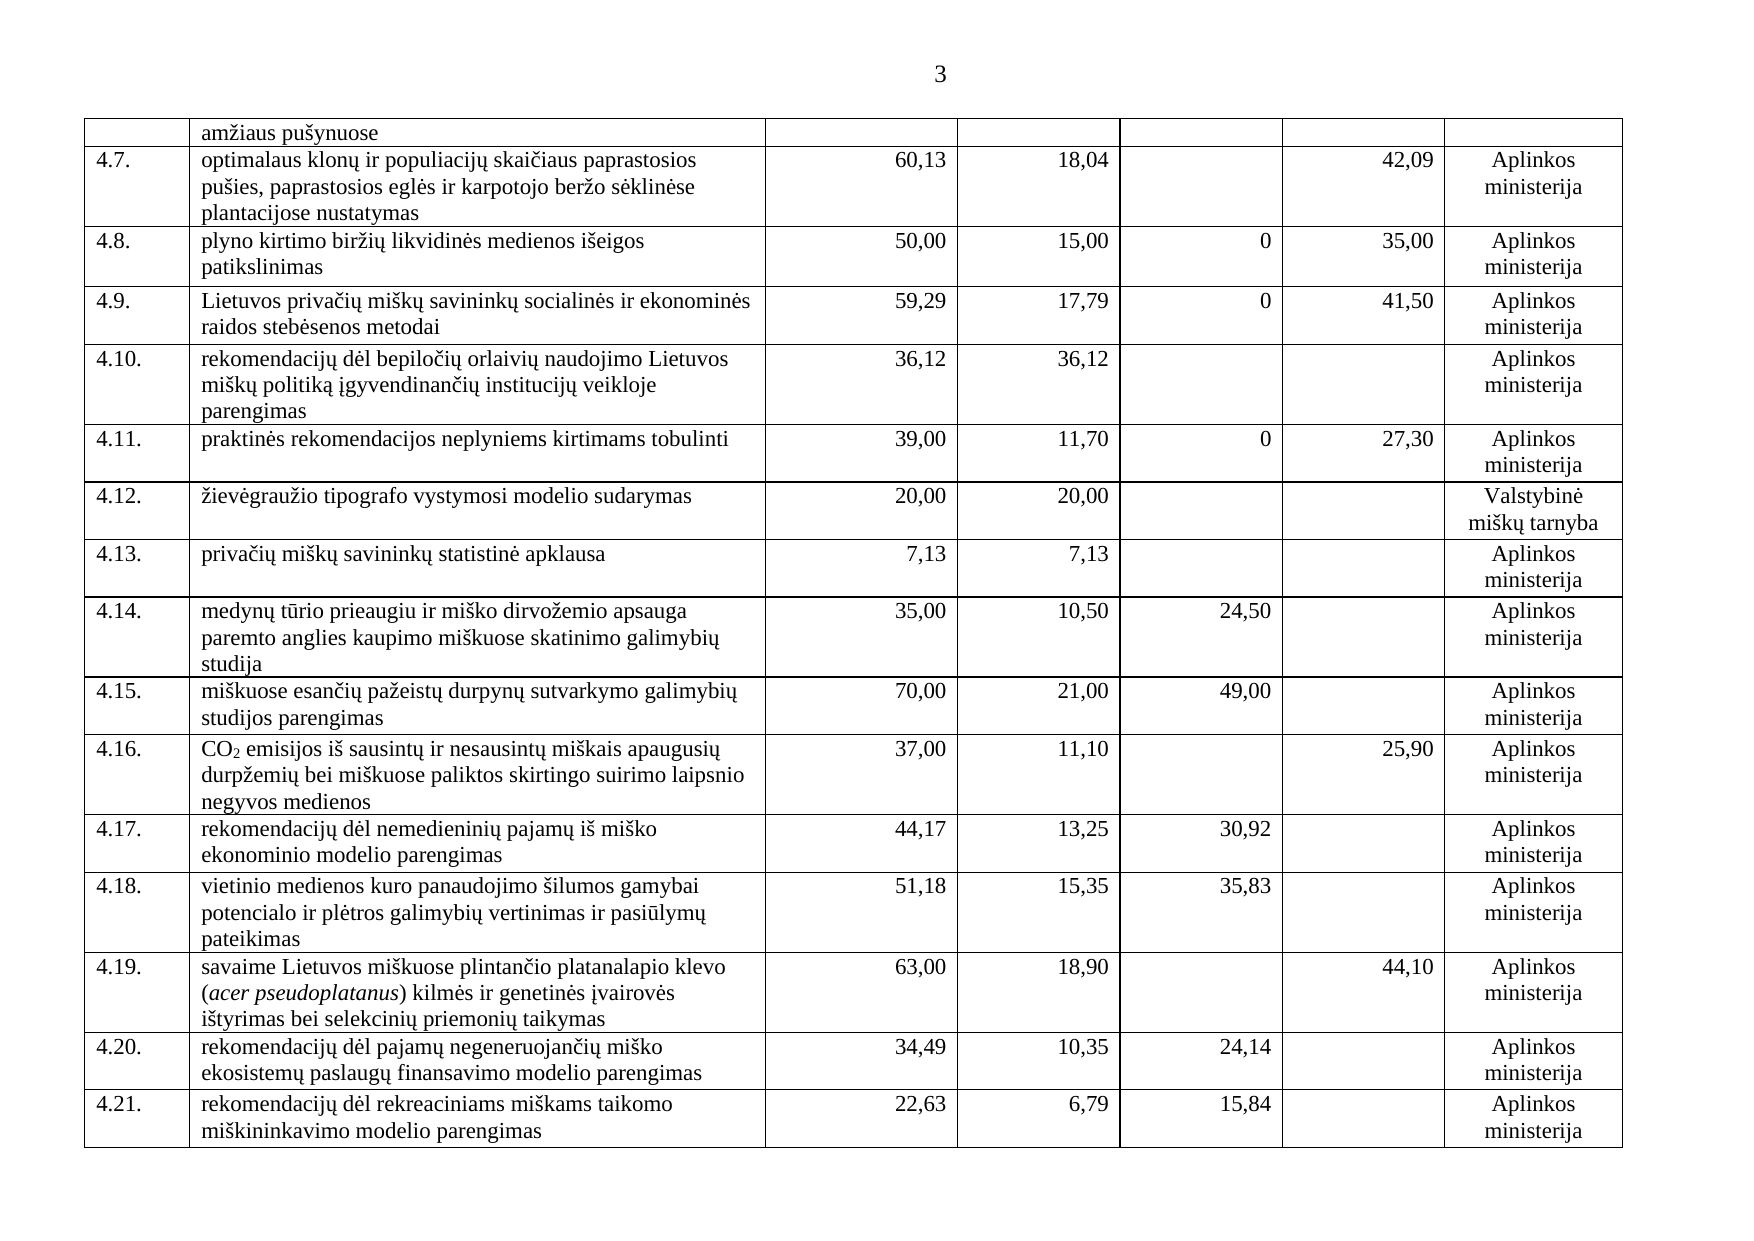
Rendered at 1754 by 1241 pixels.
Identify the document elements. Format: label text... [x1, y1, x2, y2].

table_cell 4.8. [85, 227, 189, 286]
table_cell 10,50 [958, 598, 1119, 676]
table_cell 4.17. [85, 815, 189, 872]
table_cell rekomendacijų dėl pajamų negeneruojančių miško ekosistemų paslaugų finansavimo modelio parengimas [190, 1033, 765, 1089]
table_cell Aplinkos ministerija [1445, 540, 1622, 596]
table_cell Aplinkos ministerija [1445, 1033, 1622, 1089]
table_cell praktinės rekomendacijos neplyniems kirtimams tobulinti [190, 425, 765, 481]
table_cell Aplinkos ministerija [1445, 425, 1622, 481]
table_cell 20,00 [766, 483, 957, 539]
table_cell 51,18 [766, 873, 957, 952]
table_cell 18,04 [958, 147, 1119, 226]
table_cell 4.18. [85, 873, 189, 952]
table_cell [958, 119, 1119, 146]
table_cell 4.11. [85, 425, 189, 481]
table_cell rekomendacijų dėl rekreaciniams miškams taikomo miškininkavimo modelio parengimas [190, 1090, 765, 1147]
table_cell 63,00 [766, 953, 957, 1032]
table_cell Aplinkos ministerija [1445, 678, 1622, 734]
table_cell 44,17 [766, 815, 957, 872]
table_cell [1283, 678, 1444, 734]
table_cell Aplinkos ministerija [1445, 287, 1622, 344]
table_cell 13,25 [958, 815, 1119, 872]
table_cell [1121, 735, 1282, 814]
table_cell 34,49 [766, 1033, 957, 1089]
table_cell 36,12 [766, 345, 957, 424]
table_cell [1283, 119, 1444, 146]
table_cell [1283, 540, 1444, 596]
table_cell 24,14 [1121, 1033, 1282, 1089]
table_cell 36,12 [958, 345, 1119, 424]
table_cell 44,10 [1283, 953, 1444, 1032]
table_cell 4.15. [85, 678, 189, 734]
table_cell miškuose esančių pažeistų durpynų sutvarkymo galimybių studijos parengimas [190, 678, 765, 734]
table_cell 27,30 [1283, 425, 1444, 481]
table_cell [1283, 873, 1444, 952]
table_cell 24,50 [1121, 598, 1282, 676]
table_cell 59,29 [766, 287, 957, 344]
table_cell 4.7. [85, 147, 189, 226]
table_cell [1283, 483, 1444, 539]
table_cell Aplinkos ministerija [1445, 345, 1622, 424]
table_cell 21,00 [958, 678, 1119, 734]
table_cell 35,00 [1283, 227, 1444, 286]
table_cell 7,13 [958, 540, 1119, 596]
table_cell [1121, 540, 1282, 596]
table_cell 4.20. [85, 1033, 189, 1089]
table_cell savaime Lietuvos miškuose plintančio platanalapio klevo (acer pseudoplatanus) kilmės ir genetinės įvairovės ištyrimas bei selekcinių priemonių taikymas [190, 953, 765, 1032]
table_cell Aplinkos ministerija [1445, 227, 1622, 286]
table_cell 49,00 [1121, 678, 1282, 734]
table_cell 41,50 [1283, 287, 1444, 344]
table_cell 50,00 [766, 227, 957, 286]
table_cell 35,83 [1121, 873, 1282, 952]
table_cell 4.19. [85, 953, 189, 1032]
table_cell 0 [1121, 425, 1282, 481]
table_cell [1121, 345, 1282, 424]
table_cell [1121, 147, 1282, 226]
table_cell [1283, 1090, 1444, 1147]
table_cell 4.9. [85, 287, 189, 344]
table_cell 4.16. [85, 735, 189, 814]
table_cell amžiaus pušynuose [190, 119, 765, 146]
table_cell 70,00 [766, 678, 957, 734]
table_cell rekomendacijų dėl nemedieninių pajamų iš miško ekonominio modelio parengimas [190, 815, 765, 872]
table_cell [1121, 483, 1282, 539]
table_cell Lietuvos privačių miškų savininkų socialinės ir ekonominės raidos stebėsenos metodai [190, 287, 765, 344]
table_cell 0 [1121, 287, 1282, 344]
table_cell optimalaus klonų ir populiacijų skaičiaus paprastosios pušies, paprastosios eglės ir karpotojo beržo sėklinėse plantacijose nustatymas [190, 147, 765, 226]
table_cell 22,63 [766, 1090, 957, 1147]
table_cell 18,90 [958, 953, 1119, 1032]
table_cell rekomendacijų dėl bepiločių orlaivių naudojimo Lietuvos miškų politiką įgyvendinančių institucijų veikloje parengimas [190, 345, 765, 424]
table_cell 4.14. [85, 598, 189, 676]
table_cell [1283, 815, 1444, 872]
table_cell 42,09 [1283, 147, 1444, 226]
table_cell 15,35 [958, 873, 1119, 952]
table_cell 4.21. [85, 1090, 189, 1147]
table_cell 17,79 [958, 287, 1119, 344]
table_cell 15,84 [1121, 1090, 1282, 1147]
table_cell 39,00 [766, 425, 957, 481]
table_cell [1283, 1033, 1444, 1089]
table_cell [1445, 119, 1622, 146]
table_cell CO2 emisijos iš sausintų ir nesausintų miškais apaugusių durpžemių bei miškuose paliktos skirtingo suirimo laipsnio negyvos medienos [190, 735, 765, 814]
table_cell 7,13 [766, 540, 957, 596]
table_cell 25,90 [1283, 735, 1444, 814]
table_cell Aplinkos ministerija [1445, 953, 1622, 1032]
table_cell Aplinkos ministerija [1445, 147, 1622, 226]
table_cell [1283, 598, 1444, 676]
table_cell [1121, 119, 1282, 146]
table_cell [85, 119, 189, 146]
table_cell 6,79 [958, 1090, 1119, 1147]
table_cell medynų tūrio prieaugiu ir miško dirvožemio apsauga paremto anglies kaupimo miškuose skatinimo galimybių studija [190, 598, 765, 676]
table_cell 10,35 [958, 1033, 1119, 1089]
table_cell Valstybinė miškų tarnyba [1445, 483, 1622, 539]
table_cell žievėgraužio tipografo vystymosi modelio sudarymas [190, 483, 765, 539]
table_cell Aplinkos ministerija [1445, 735, 1622, 814]
table_cell Aplinkos ministerija [1445, 1090, 1622, 1147]
table_cell privačių miškų savininkų statistinė apklausa [190, 540, 765, 596]
table_cell [1121, 953, 1282, 1032]
table_cell 35,00 [766, 598, 957, 676]
table_cell 20,00 [958, 483, 1119, 539]
table_cell [1283, 345, 1444, 424]
table_cell 30,92 [1121, 815, 1282, 872]
table_cell 11,10 [958, 735, 1119, 814]
table_cell 60,13 [766, 147, 957, 226]
table_cell 4.12. [85, 483, 189, 539]
table_cell Aplinkos ministerija [1445, 815, 1622, 872]
table_cell 37,00 [766, 735, 957, 814]
table_cell 0 [1121, 227, 1282, 286]
table_cell 4.10. [85, 345, 189, 424]
table_cell plyno kirtimo biržių likvidinės medienos išeigos patikslinimas [190, 227, 765, 286]
table_cell [766, 119, 957, 146]
table_cell 11,70 [958, 425, 1119, 481]
table_cell Aplinkos ministerija [1445, 873, 1622, 952]
table_cell 4.13. [85, 540, 189, 596]
table_cell 15,00 [958, 227, 1119, 286]
table_cell vietinio medienos kuro panaudojimo šilumos gamybai potencialo ir plėtros galimybių vertinimas ir pasiūlymų pateikimas [190, 873, 765, 952]
table_cell Aplinkos ministerija [1445, 598, 1622, 676]
